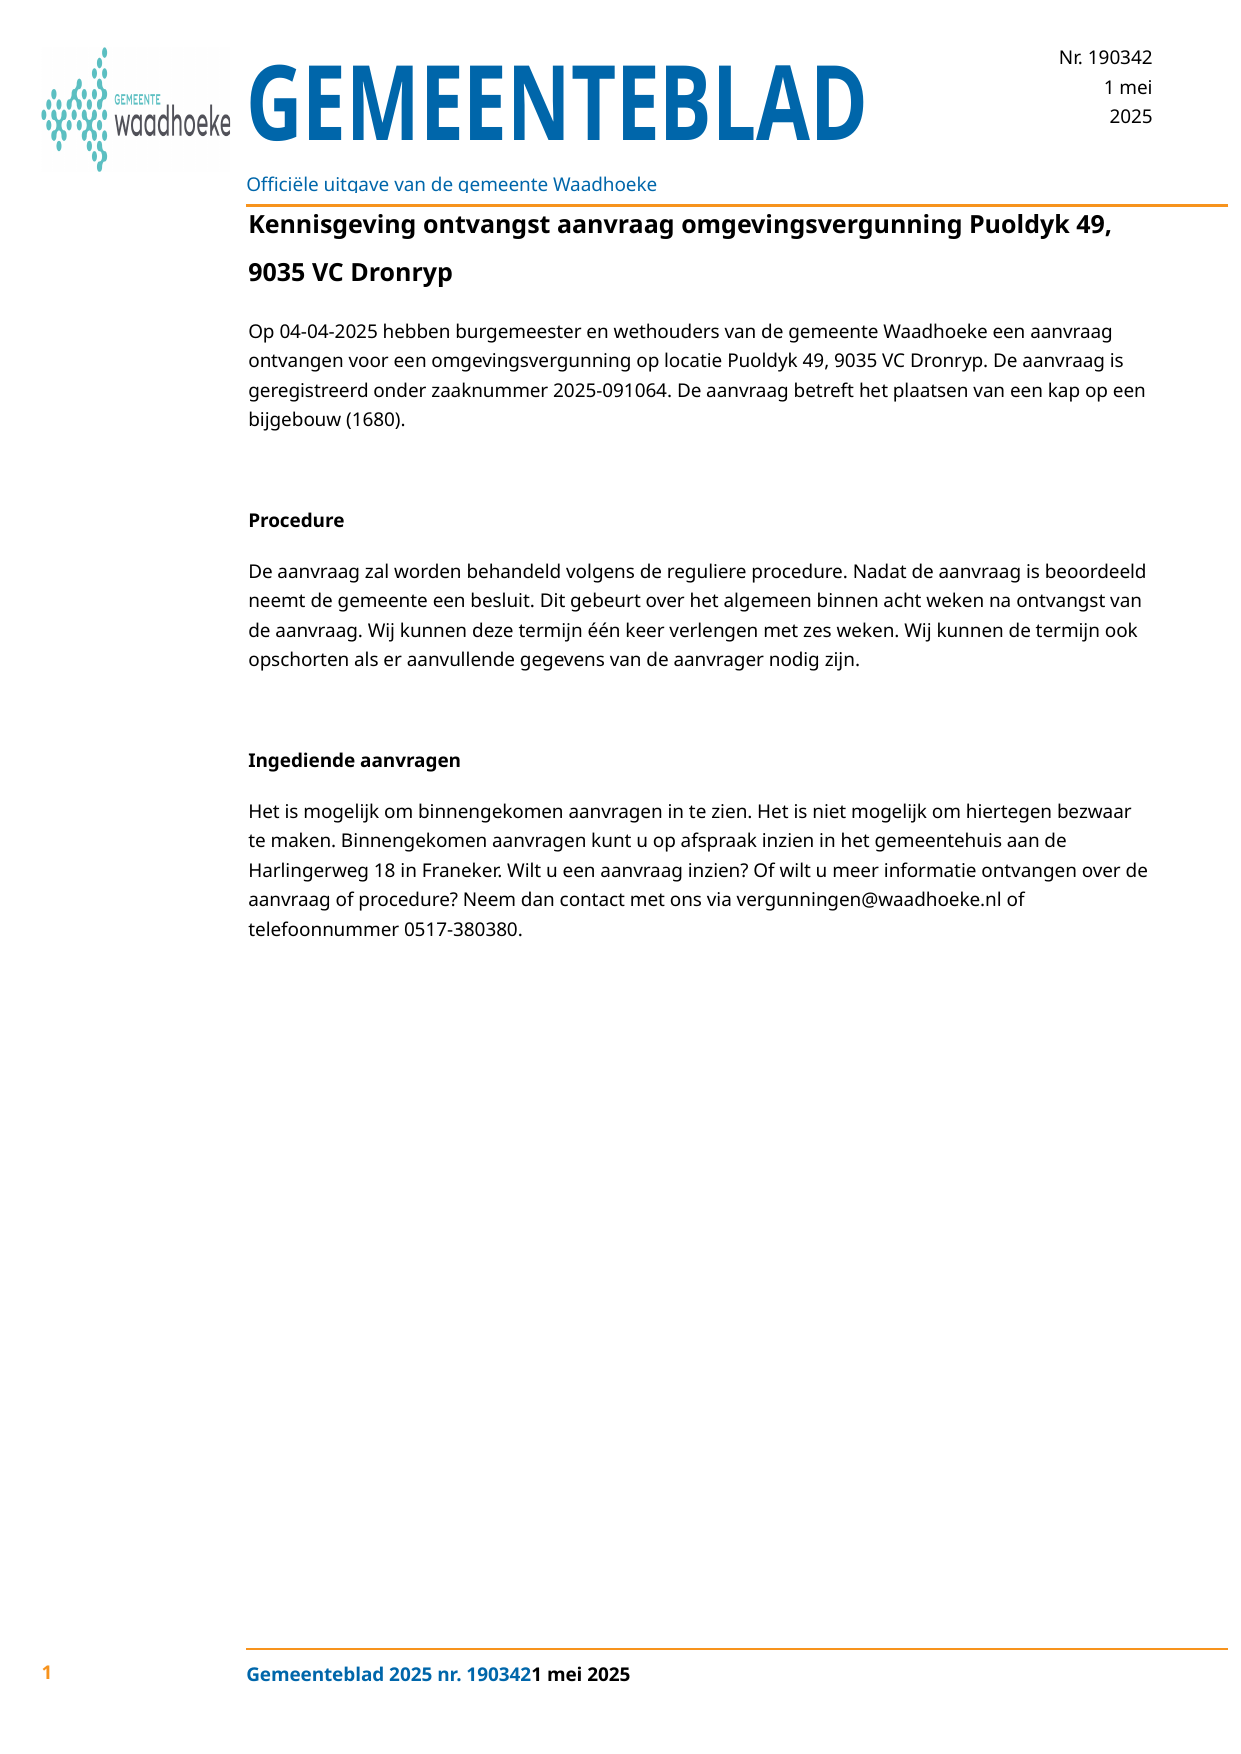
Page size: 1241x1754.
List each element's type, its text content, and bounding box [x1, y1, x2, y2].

text Ingediende aanvragen [248, 747, 1152, 773]
text Kennisgeving ontvangst aanvraag omgevingsvergunning Puoldyk 49, 9035 VC Dronryp [248, 207, 1152, 288]
text De aanvraag zal worden behandeld volgens de reguliere procedure. Nadat de aanvraag is beoordeeld neemt de gemeente een besluit. Dit gebeurt over het algemeen binnen acht weken na ontvangst van de aanvraag. Wij kunnen deze termijn één keer verlengen met zes weken. Wij kunnen de termijn ook opschorten als er aanvullende gegevens van de aanvrager nodig zijn. [248, 558, 1152, 672]
text Het is mogelijk om binnengekomen aanvragen in te zien. Het is niet mogelijk om hiertegen bezwaar te maken. Binnengekomen aanvragen kunt u op afspraak inzien in het gemeentehuis aan de Harlingerweg 18 in Franeker. Wilt u een aanvraag inzien? Of wilt u meer informatie ontvangen over de aanvraag of procedure? Neem dan contact met ons via vergunningen@waadhoeke.nl of telefoonnummer 0517-380380. [248, 798, 1152, 942]
text Procedure [248, 507, 1152, 533]
text Op 04-04-2025 hebben burgemeester en wethouders van de gemeente Waadhoeke een aanvraag ontvangen voor een omgevingsvergunning op locatie Puoldyk 49, 9035 VC Dronryp. De aanvraag is geregistreerd onder zaaknummer 2025-091064. De aanvraag betreft het plaatsen van een kap op een bijgebouw (1680). [248, 318, 1152, 432]
picture [41, 47, 231, 172]
